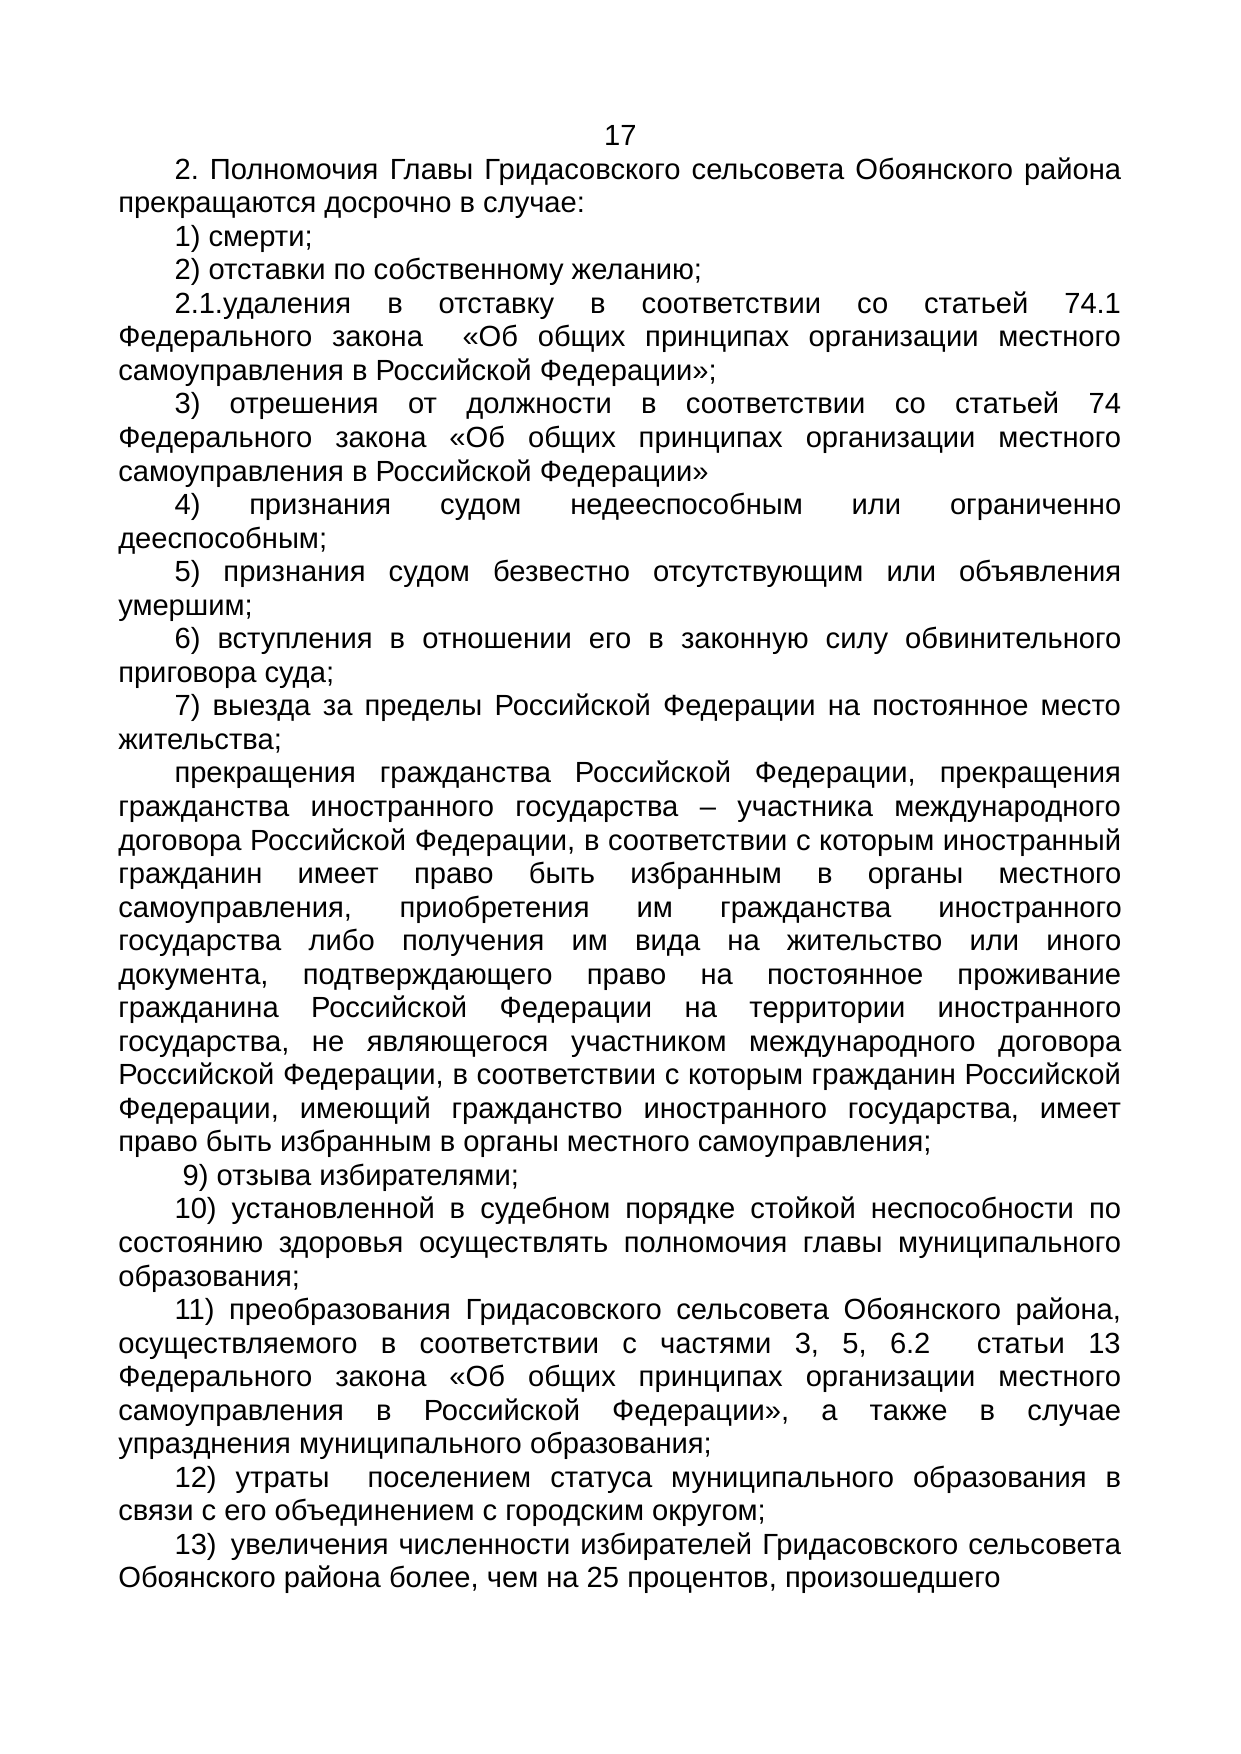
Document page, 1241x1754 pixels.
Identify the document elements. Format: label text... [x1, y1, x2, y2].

list 17 [118, 118, 1122, 152]
text 5) признания судом безвестно отсутствующим или объявления умершим; [118, 554, 1122, 621]
text 2.1.удаления в отставку в соответствии со статьей 74.1 Федерального закона «Об общих принципах организации местного самоуправления в Российской Федерации»; [118, 286, 1122, 386]
text 2. Полномочия Главы Гридасовского сельсовета Обоянского района прекращаются досрочно в случае: [118, 152, 1122, 219]
text 7) выезда за пределы Российской Федерации на постоянное место жительства; [118, 688, 1122, 755]
text 3) отрешения от должности в соответствии со статьей 74 Федерального закона «Об общих принципах организации местного самоуправления в Российской Федерации» [118, 386, 1122, 487]
text 9) отзыва избирателями; [118, 1158, 1122, 1191]
text 12) утраты поселением статуса муниципального образования в связи с его объединением с городским округом; [118, 1460, 1122, 1527]
text 11) преобразования Гридасовского сельсовета Обоянского района, осуществляемого в соответствии с частями 3, 5, 6.2 статьи 13 Федерального закона «Об общих принципах организации местного самоуправления в Российской Федерации», а также в случае упразднения муниципального образования; [118, 1292, 1122, 1460]
list увеличения численности избирателей Гридасовского сельсовета Обоянского района более, чем на 25 процентов, произошедшего [118, 1527, 1122, 1594]
text 2) отставки по собственному желанию; [118, 252, 1122, 286]
text 6) вступления в отношении его в законную силу обвинительного приговора суда; [118, 621, 1122, 688]
text 10) установленной в судебном порядке стойкой неспособности по состоянию здоровья осуществлять полномочия главы муниципального образования; [118, 1191, 1122, 1292]
text прекращения гражданства Российской Федерации, прекращения гражданства иностранного государства – участника международного договора Российской Федерации, в соответствии с которым иностранный гражданин имеет право быть избранным в органы местного самоуправления, приобретения им гражданства иностранного государства либо получения им вида на жительство или иного документа, подтверждающего право на постоянное проживание гражданина Российской Федерации на территории иностранного государства, не являющегося участником международного договора Российской Федерации, в соответствии с которым гражданин Российской Федерации, имеющий гражданство иностранного государства, имеет право быть избранным в органы местного самоуправления; [118, 755, 1122, 1158]
text 1) смерти; [118, 219, 1122, 252]
text 4) признания судом недееспособным или ограниченно дееспособным; [118, 487, 1122, 554]
